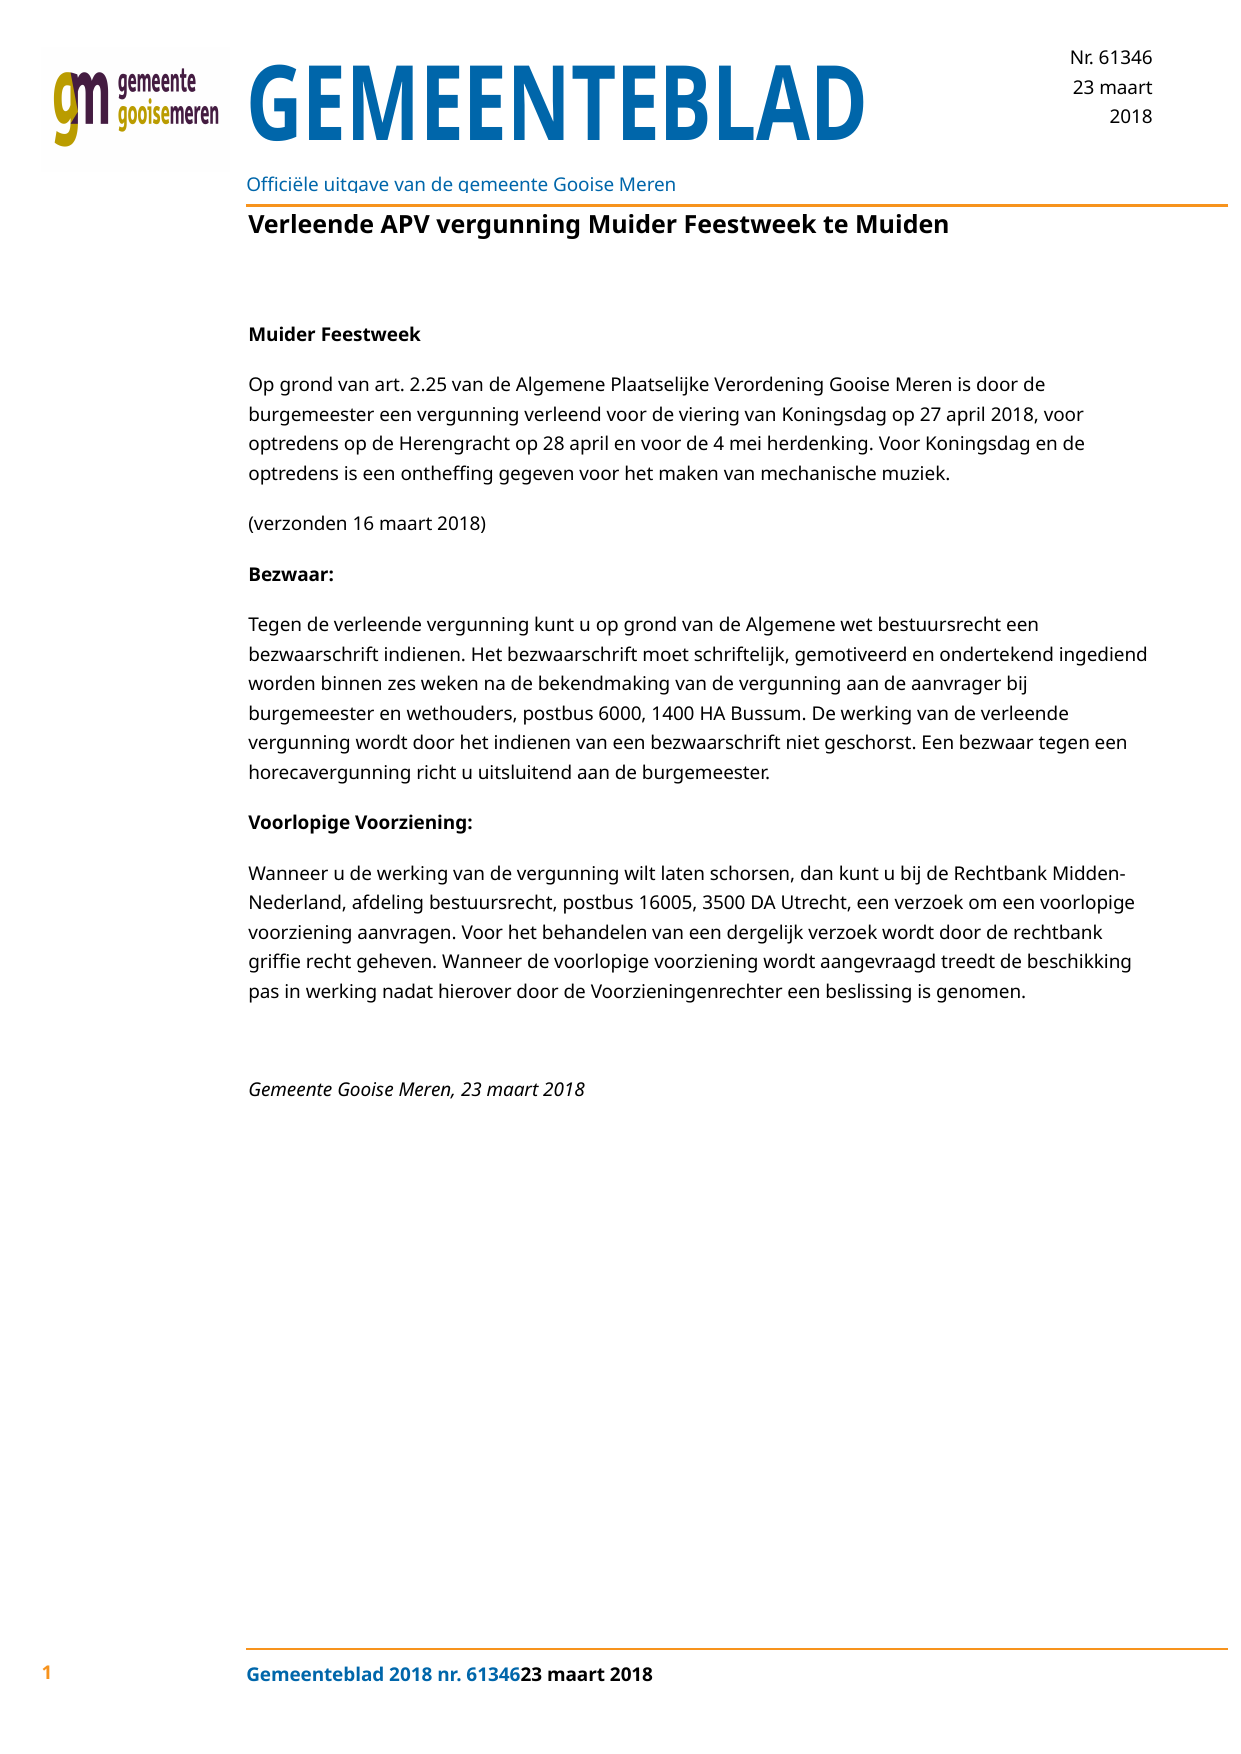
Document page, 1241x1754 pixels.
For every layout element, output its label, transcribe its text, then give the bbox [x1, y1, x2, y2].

text Op grond van art. 2.25 van de Algemene Plaatselijke Verordening Gooise Meren is door de burgemeester een vergunning verleend voor de viering van Koningsdag op 27 april 2018, voor optredens op de Herengracht op 28 april en voor de 4 mei herdenking. Voor Koningsdag en de optredens is een ontheffing gegeven voor het maken van mechanische muziek. [248, 371, 1152, 486]
picture [41, 47, 231, 172]
text Tegen de verleende vergunning kunt u op grond van de Algemene wet bestuursrecht een bezwaarschrift indienen. Het bezwaarschrift moet schriftelijk, gemotiveerd en ondertekend ingediend worden binnen zes weken na de bekendmaking van de vergunning aan de aanvrager bij burgemeester en wethouders, postbus 6000, 1400 HA Bussum. De werking van de verleende vergunning wordt door het indienen van een bezwaarschrift niet geschorst. Een bezwaar tegen een horecavergunning richt u uitsluitend aan de burgemeester. [248, 611, 1152, 785]
text Voorlopige Voorziening: [248, 809, 1152, 835]
text Verleende APV vergunning Muider Feestweek te Muiden [248, 207, 1152, 241]
text Wanneer u de werking van de vergunning wilt laten schorsen, dan kunt u bij de Rechtbank Midden-Nederland, afdeling bestuursrecht, postbus 16005, 3500 DA Utrecht, een verzoek om een voorlopige voorziening aanvragen. Voor het behandelen van een dergelijk verzoek wordt door de rechtbank griffie recht geheven. Wanneer de voorlopige voorziening wordt aangevraagd treedt de beschikking pas in werking nadat hierover door de Voorzieningenrechter een beslissing is genomen. [248, 860, 1152, 1004]
text Muider Feestweek [248, 321, 1152, 346]
text Gemeente Gooise Meren, 23 maart 2018 [248, 1076, 1152, 1102]
text Bezwaar: [248, 561, 1152, 586]
text (verzonden 16 maart 2018) [248, 510, 1152, 536]
